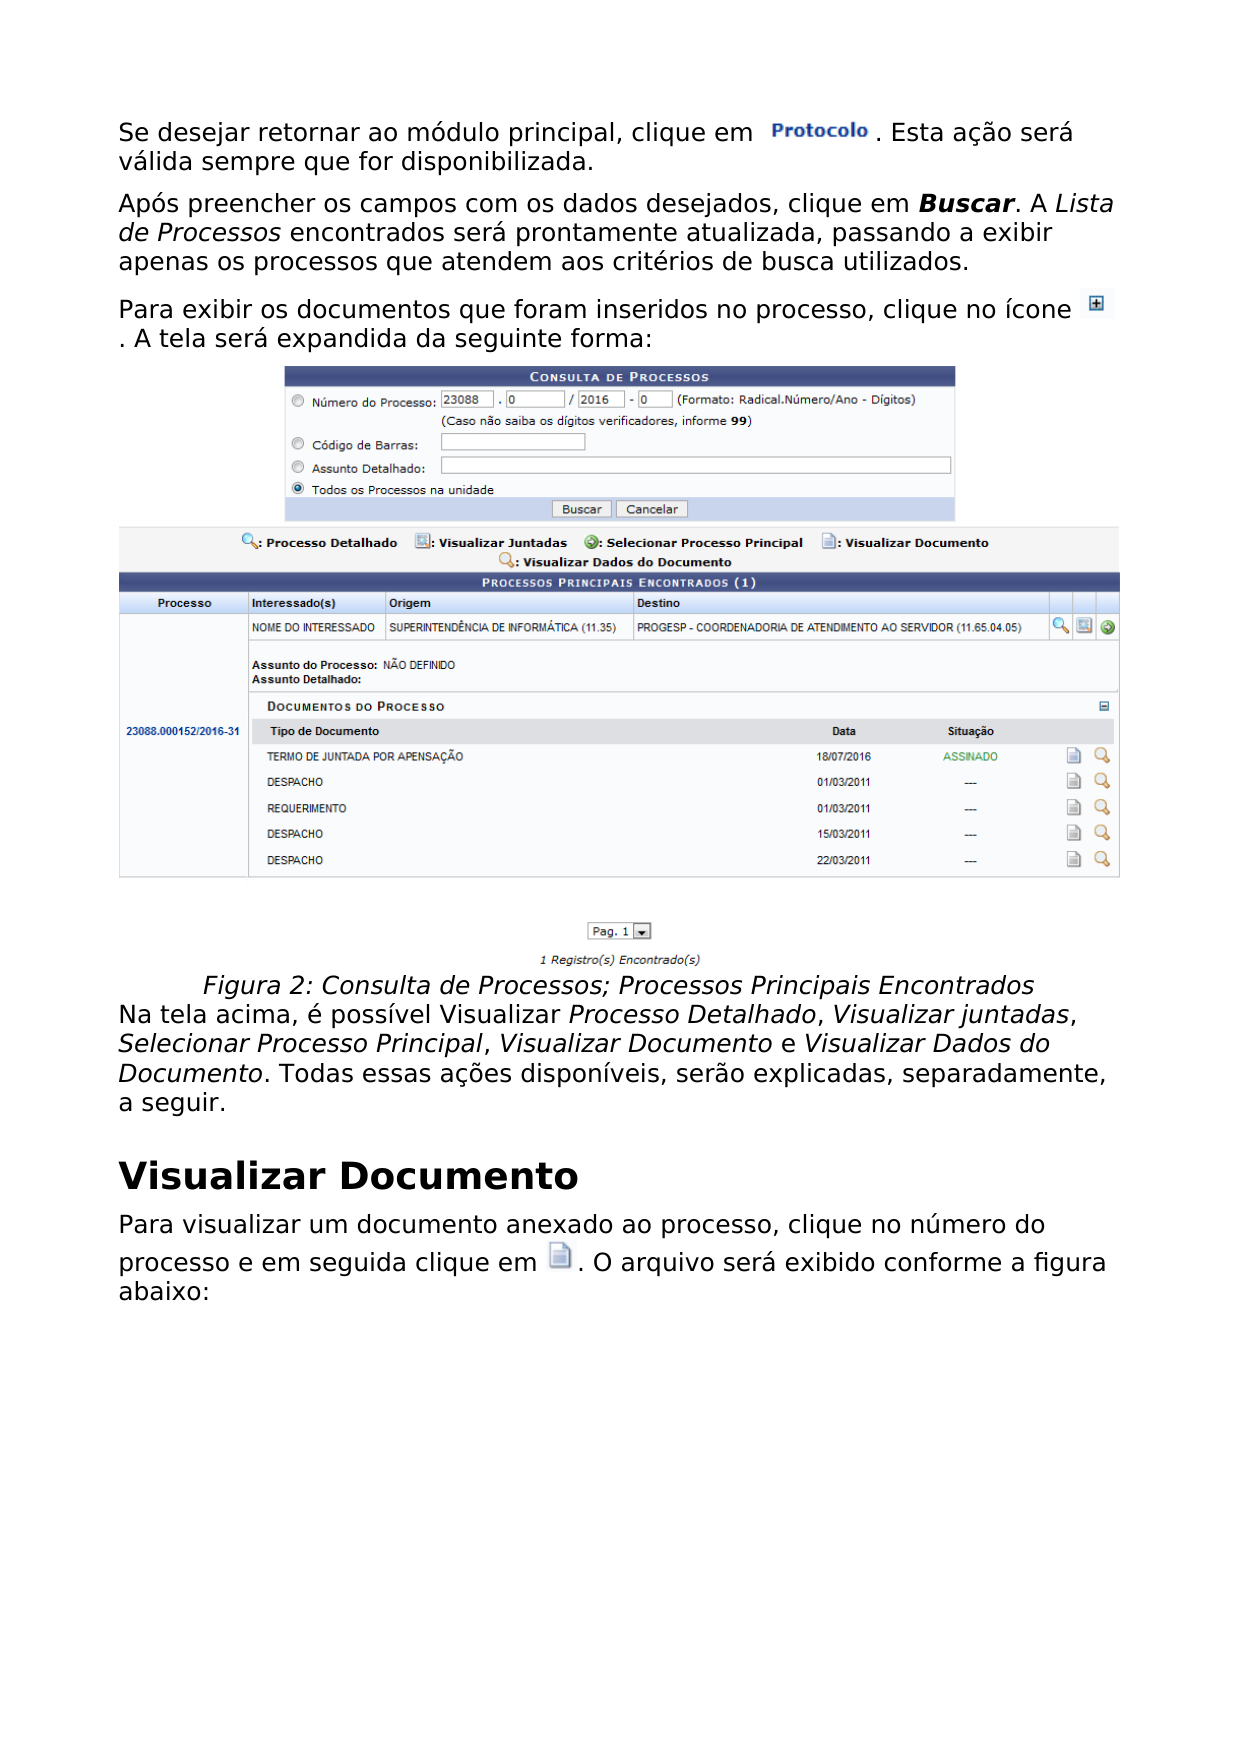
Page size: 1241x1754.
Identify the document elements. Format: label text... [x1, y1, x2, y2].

subtitle Visualizar Documento [118, 1154, 1122, 1198]
text Se desejar retornar ao módulo principal, clique em . Esta ação será válida sempre que for disponibilizada. [118, 118, 1122, 176]
picture [762, 119, 875, 142]
picture [118, 366, 1123, 972]
picture [545, 1240, 577, 1272]
picture [1080, 288, 1115, 319]
text Após preencher os campos com os dados desejados, clique em Buscar. A Lista de Processos encontrados será prontamente atualizada, passando a exibir apenas os processos que atendem aos critérios de busca utilizados. [118, 189, 1122, 276]
text Para visualizar um documento anexado ao processo, clique no número do processo e em seguida clique em . O arquivo será exibido conforme a figura abaixo: [118, 1211, 1122, 1306]
text Figura 2: Consulta de Processos; Processos Principais Encontrados [118, 972, 1122, 1000]
text Para exibir os documentos que foram inseridos no processo, clique no ícone . A tela será expandida da seguinte forma: [118, 289, 1122, 354]
text Na tela acima, é possível Visualizar Processo Detalhado, Visualizar juntadas, Selecionar Processo Principal, Visualizar Documento e Visualizar Dados do Documento. Todas essas ações disponíveis, serão explicadas, separadamente, a seguir. [118, 1000, 1122, 1117]
